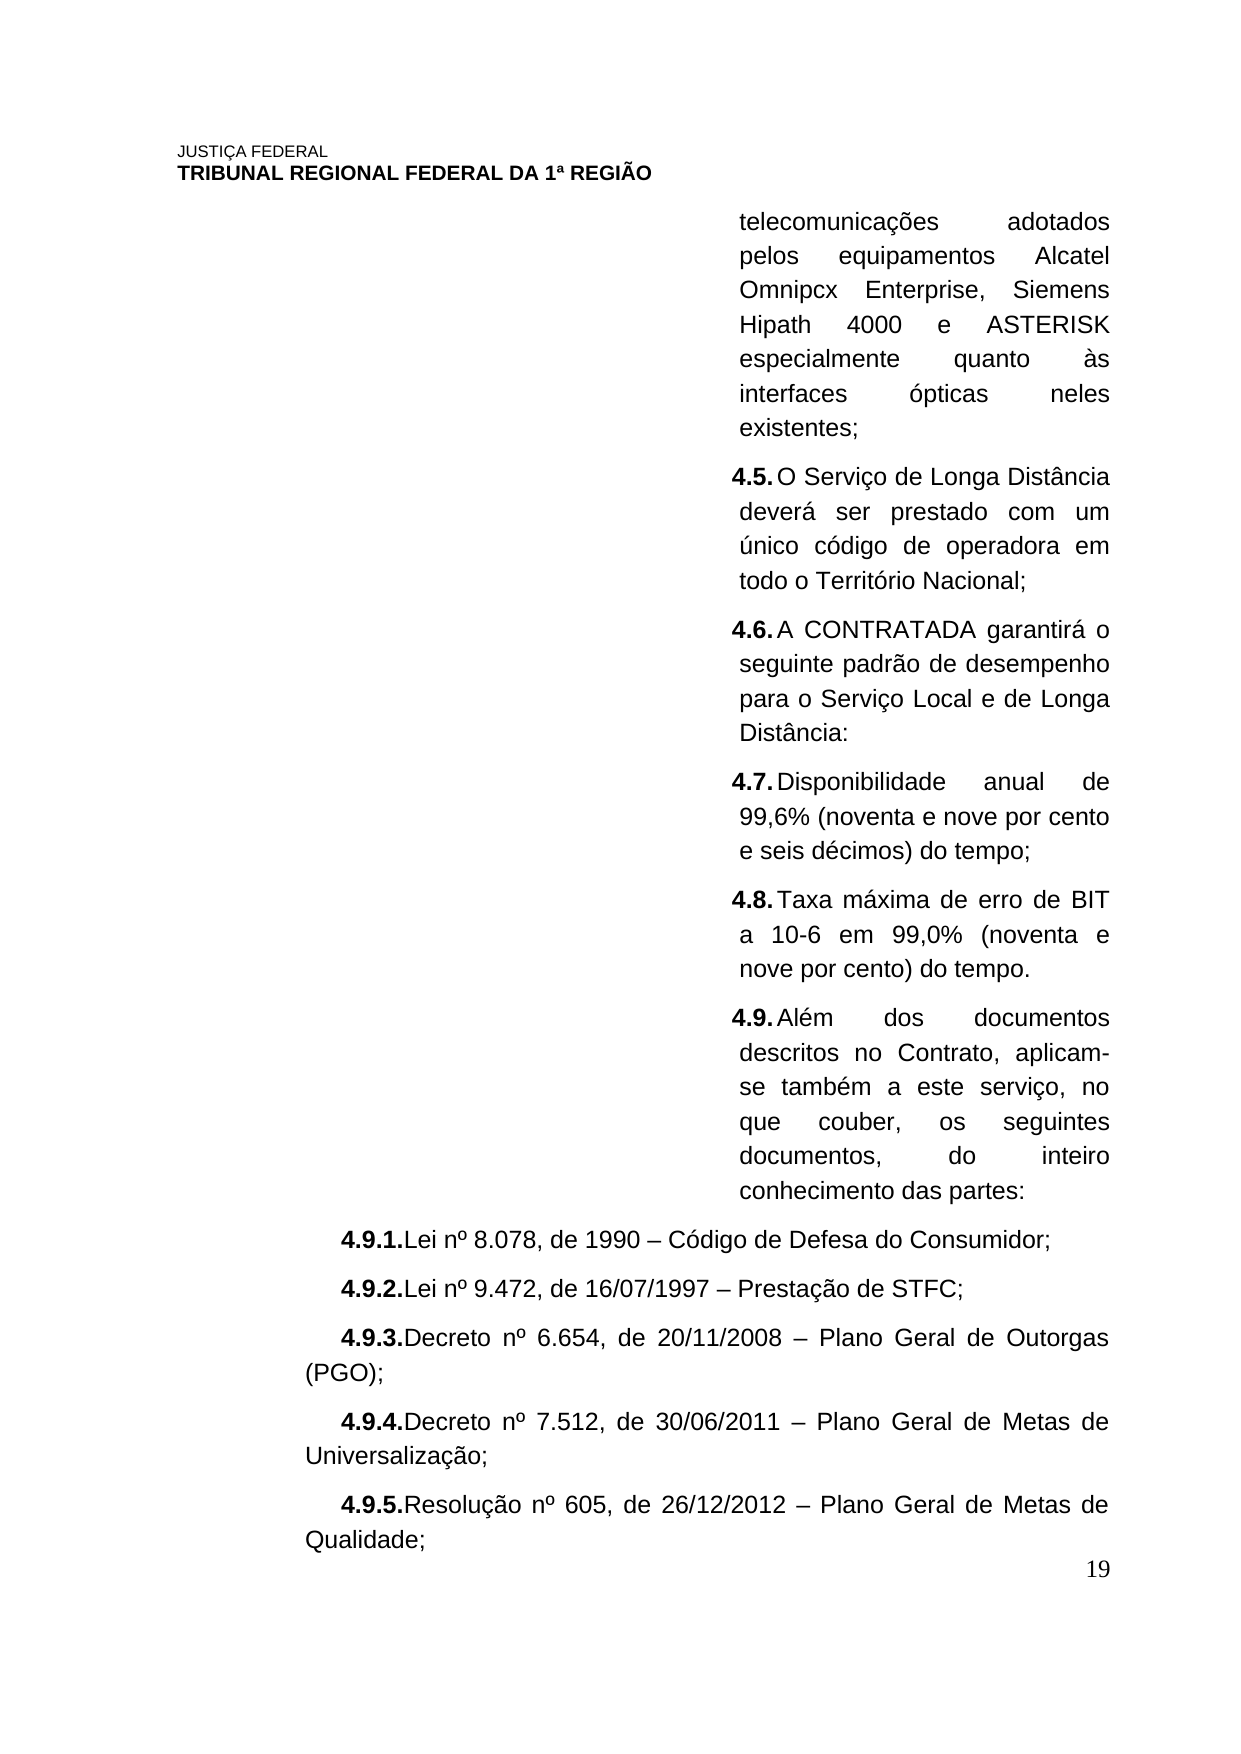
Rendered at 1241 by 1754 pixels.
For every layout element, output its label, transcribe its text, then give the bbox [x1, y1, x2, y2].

list Lei nº 8.078, de 1990 – Código de Defesa do Consumidor; [985, 1225, 1110, 1254]
list Decreto nº 6.654, de 20/11/2008 – Plano Geral de Outorgas (PGO); [985, 1323, 1110, 1386]
list telecomunicações adotados pelos equipamentos Alcatel Omnipcx Enterprise, Siemens Hipath 4000 e ASTERISK especialmente quanto às interfaces ópticas neles existentes; [694, 206, 1110, 442]
list Taxa máxima de erro de BIT a 10-6 em 99,0% (noventa e nove por cento) do tempo. [985, 885, 1110, 983]
list Além dos documentos descritos no Contrato, aplicam-se também a este serviço, no que couber, os seguintes documentos, do inteiro conhecimento das partes: [985, 1003, 1110, 1204]
list Decreto nº 6.654, de 20/11/2008 – Plano Geral de Outorgas (PGO); [252, 1323, 308, 1386]
list Lei nº 8.078, de 1990 – Código de Defesa do Consumidor; [252, 1225, 308, 1254]
list Decreto nº 7.512, de 30/06/2011 – Plano Geral de Metas de Universalização; [252, 1407, 1110, 1470]
list O Serviço de Longa Distância deverá ser prestado com um único código de operadora em todo o Território Nacional; [694, 462, 1110, 594]
list Lei nº 9.472, de 16/07/1997 – Prestação de STFC; [252, 1274, 308, 1303]
list Disponibilidade anual de 99,6% (noventa e nove por cento e seis décimos) do tempo; [985, 767, 1110, 865]
list Lei nº 9.472, de 16/07/1997 – Prestação de STFC; [985, 1274, 1110, 1303]
list A CONTRATADA garantirá o seguinte padrão de desempenho para o Serviço Local e de Longa Distância: [694, 615, 1110, 747]
list Resolução nº 605, de 26/12/2012 – Plano Geral de Metas de Qualidade; [252, 1490, 1110, 1553]
